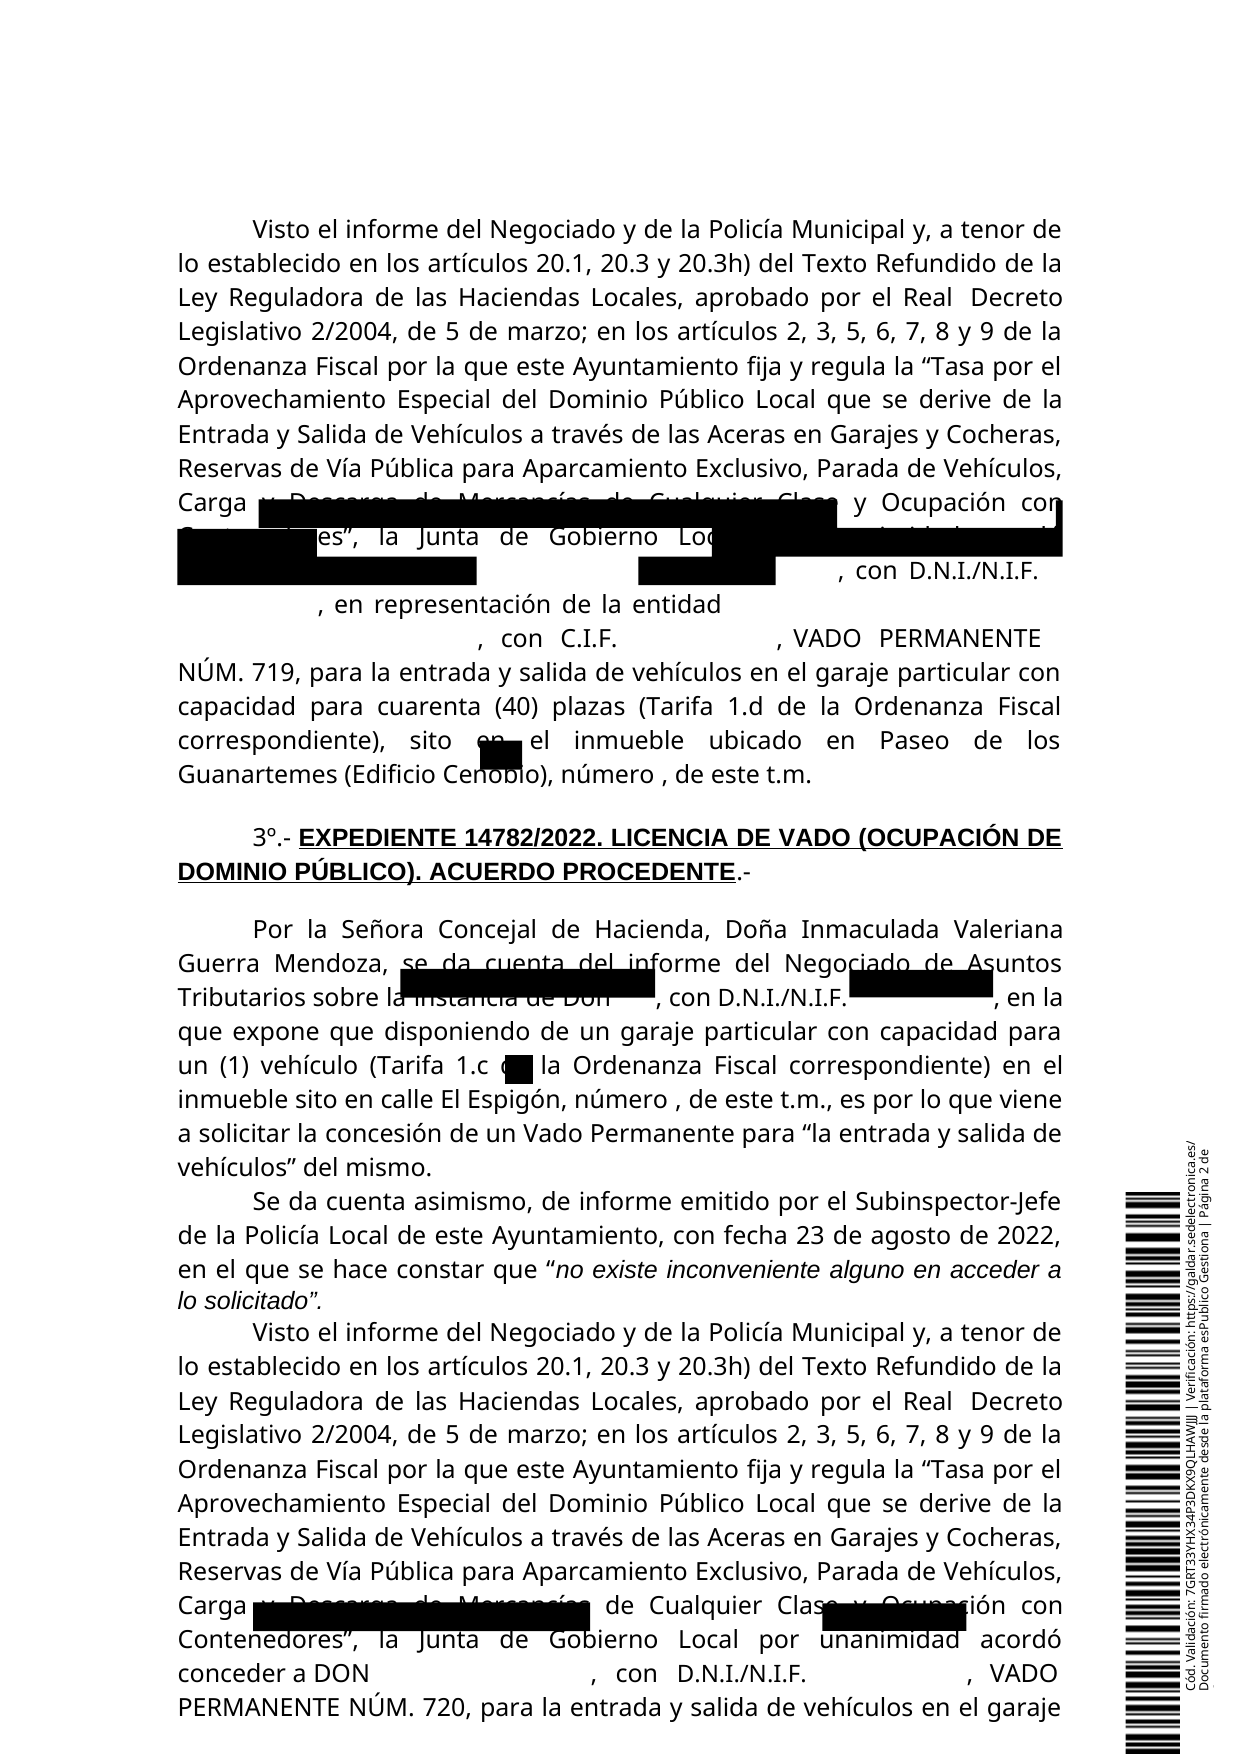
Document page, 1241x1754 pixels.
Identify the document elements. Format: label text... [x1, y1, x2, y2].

text Por la Señora Concejal de Hacienda, Doña Inmaculada Valeriana Guerra Mendoza, se da cuenta del informe del Negociado de Asuntos Tributarios sobre la instancia de Don , con D.N.I./N.I.F. , en la que expone que disponiendo de un garaje particular con capacidad para un (1) vehículo (Tarifa 1.c de la Ordenanza Fiscal correspondiente) en el inmueble sito en calle El Espigón, número , de este t.m., es por lo que viene a solicitar la concesión de un Vado Permanente para “la entrada y salida de vehículos” del mismo. [177, 911, 1063, 1184]
text , en representación de la entidad [317, 587, 1190, 621]
text PERMANENTE NÚM. 720, para la entrada y salida de vehículos en el garaje [177, 1690, 1062, 1724]
text Se da cuenta asimismo, de informe emitido por el Subinspector-Jefe de la Policía Local de este Ayuntamiento, con fecha 23 de agosto de 2022, en el que se hace constar que “no existe inconveniente alguno en acceder a lo solicitado”. [177, 1184, 1062, 1315]
text Cód. Validación: 7GRT33YHX34P3DKX9QLHAWJJJ | Verificación: https://galdar.sedelectronica.es/ Documento firmado electrónicamente desde la plataforma esPublico Gestiona | Página 2 de 6 [1183, 1143, 1211, 1694]
text , con C.I.F. , VADO PERMANENTE [477, 621, 1190, 655]
picture [1125, 1192, 1180, 1754]
text Visto el informe del Negociado y de la Policía Municipal y, a tenor de lo establecido en los artículos 20.1, 20.3 y 20.3h) del Texto Refundido de la Ley Reguladora de las Haciendas Locales, aprobado por el Real Decreto Legislativo 2/2004, de 5 de marzo; en los artículos 2, 3, 5, 6, 7, 8 y 9 de la Ordenanza Fiscal por la que este Ayuntamiento fija y regula la “Tasa por el Aprovechamiento Especial del Dominio Público Local que se derive de la Entrada y Salida de Vehículos a través de las Aceras en Garajes y Cocheras, Reservas de Vía Pública para Aparcamiento Exclusivo, Parada de Vehículos, Carga y Descarga de Mercancías de Cualquier Clase y Ocupación con Contenedores”, la Junta de Gobierno Local por unanimidad acordó conceder a DON , con D.N.I./N.I.F. , VADO [177, 1315, 1063, 1690]
text Contenedores”, la Junta de Gobierno Local por unanimidad acordó conceder a DON , con D.N.I./N.I.F. [177, 528, 1063, 587]
subtitle 3º.- EXPEDIENTE 14782/2022. LICENCIA DE VADO (OCUPACIÓN DE DOMINIO PÚBLICO). ACUERDO PROCEDENTE.- [177, 819, 1063, 887]
text NÚM. 719, para la entrada y salida de vehículos en el garaje particular con capacidad para cuarenta (40) plazas (Tarifa 1.d de la Ordenanza Fiscal correspondiente), sito en el inmueble ubicado en Paseo de los Guanartemes (Edificio Cenobio), número , de este t.m. [177, 655, 1062, 791]
text Visto el informe del Negociado y de la Policía Municipal y, a tenor de lo establecido en los artículos 20.1, 20.3 y 20.3h) del Texto Refundido de la Ley Reguladora de las Haciendas Locales, aprobado por el Real Decreto Legislativo 2/2004, de 5 de marzo; en los artículos 2, 3, 5, 6, 7, 8 y 9 de la Ordenanza Fiscal por la que este Ayuntamiento fija y regula la “Tasa por el Aprovechamiento Especial del Dominio Público Local que se derive de la Entrada y Salida de Vehículos a través de las Aceras en Garajes y Cocheras, Reservas de Vía Pública para Aparcamiento Exclusivo, Parada de Vehículos, Carga y Descarga de Mercancías de Cualquier Clase y Ocupación con [177, 212, 1063, 528]
